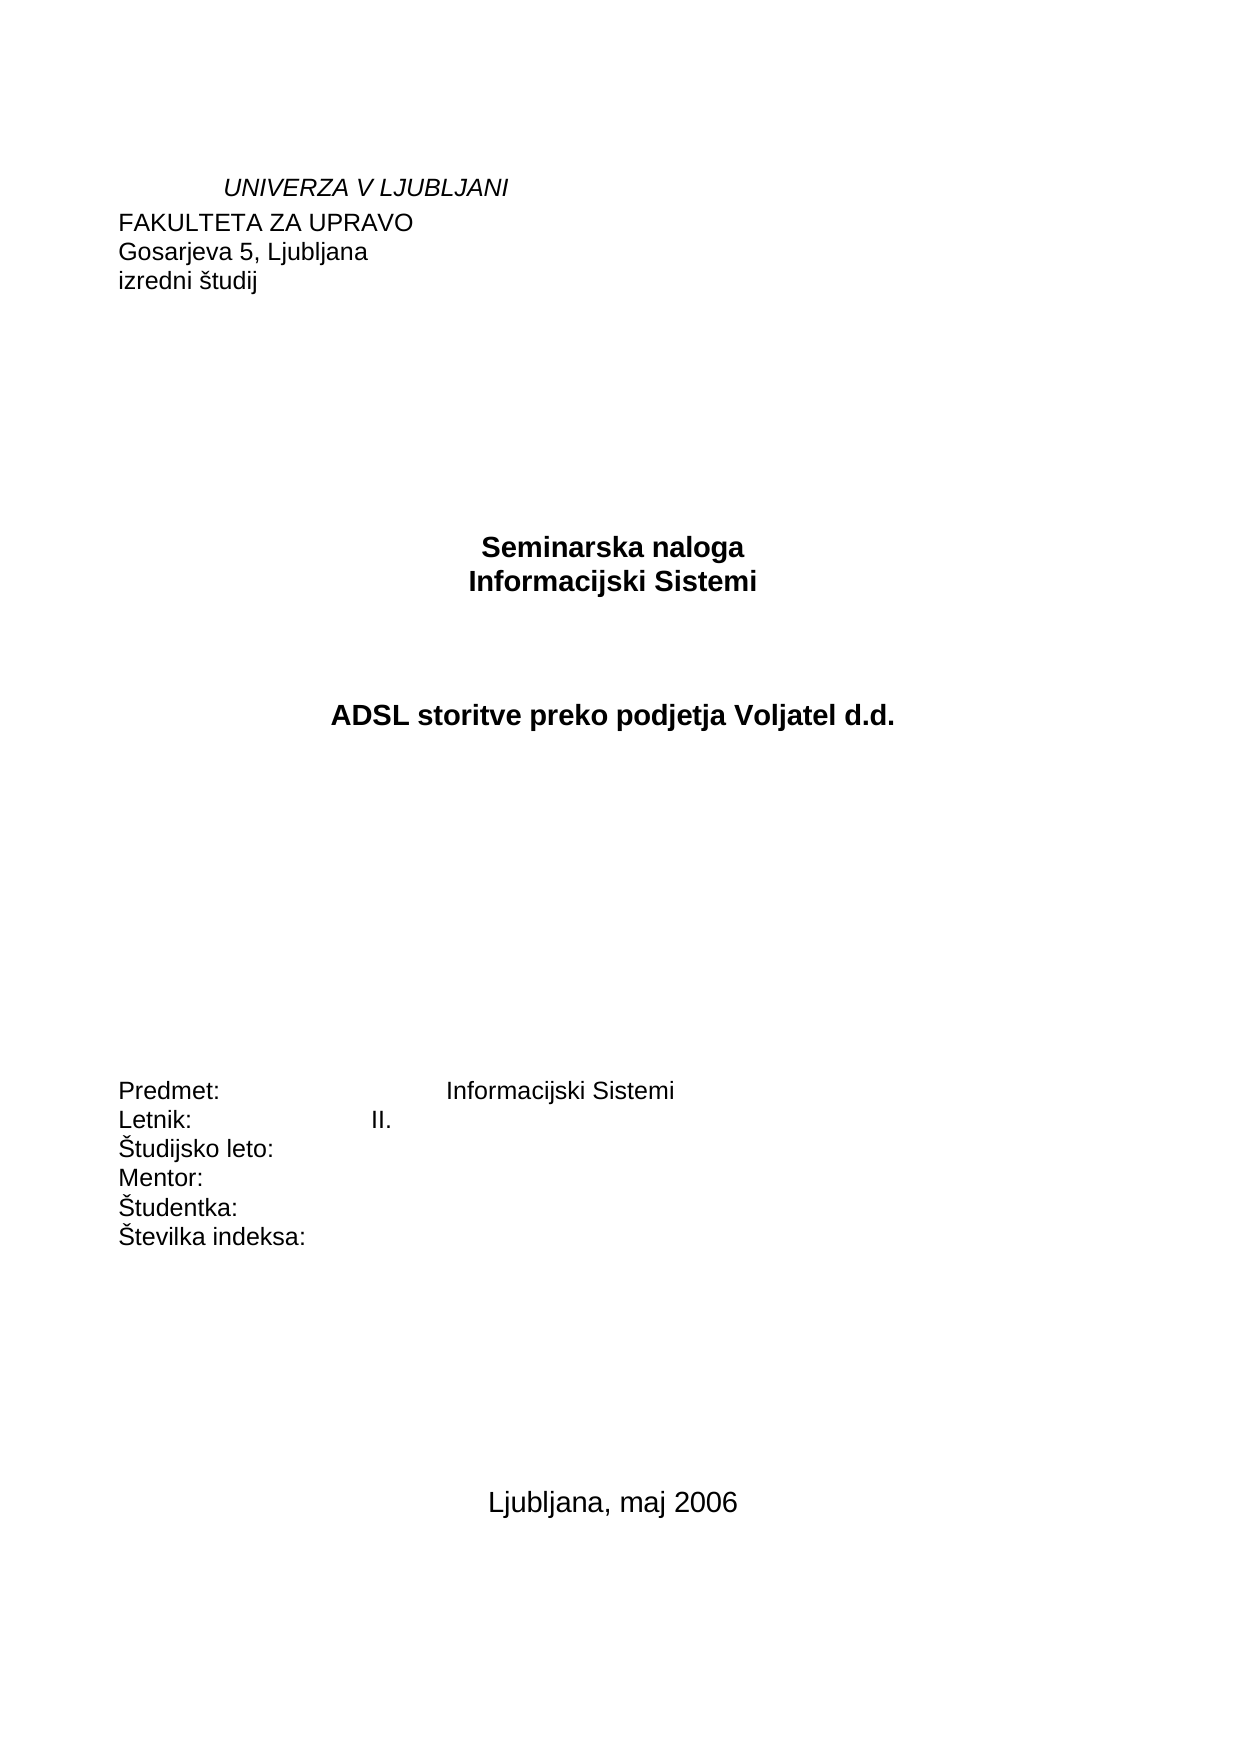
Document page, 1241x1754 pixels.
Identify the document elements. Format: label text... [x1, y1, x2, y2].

text Ljubljana, maj 2006 [118, 1485, 1107, 1519]
text Študijsko leto: [118, 1134, 1107, 1163]
subtitle UNIVERZA V LJUBLJANI [118, 173, 1107, 202]
text Številka indeksa: [118, 1221, 1107, 1251]
text ADSL storitve preko podjetja Voljatel d.d. [118, 698, 1107, 731]
text izredni študij [118, 266, 1107, 295]
text Informacijski Sistemi [118, 563, 1107, 597]
text Gosarjeva 5, Ljubljana [118, 237, 1107, 266]
text Seminarska naloga [118, 530, 1107, 563]
text Letnik: II. [118, 1105, 1107, 1134]
text Predmet: Informacijski Sistemi [118, 1076, 1107, 1105]
text Mentor: [118, 1163, 1107, 1192]
text FAKULTETA ZA UPRAVO [118, 208, 1107, 237]
text Študentka: [118, 1192, 1107, 1221]
